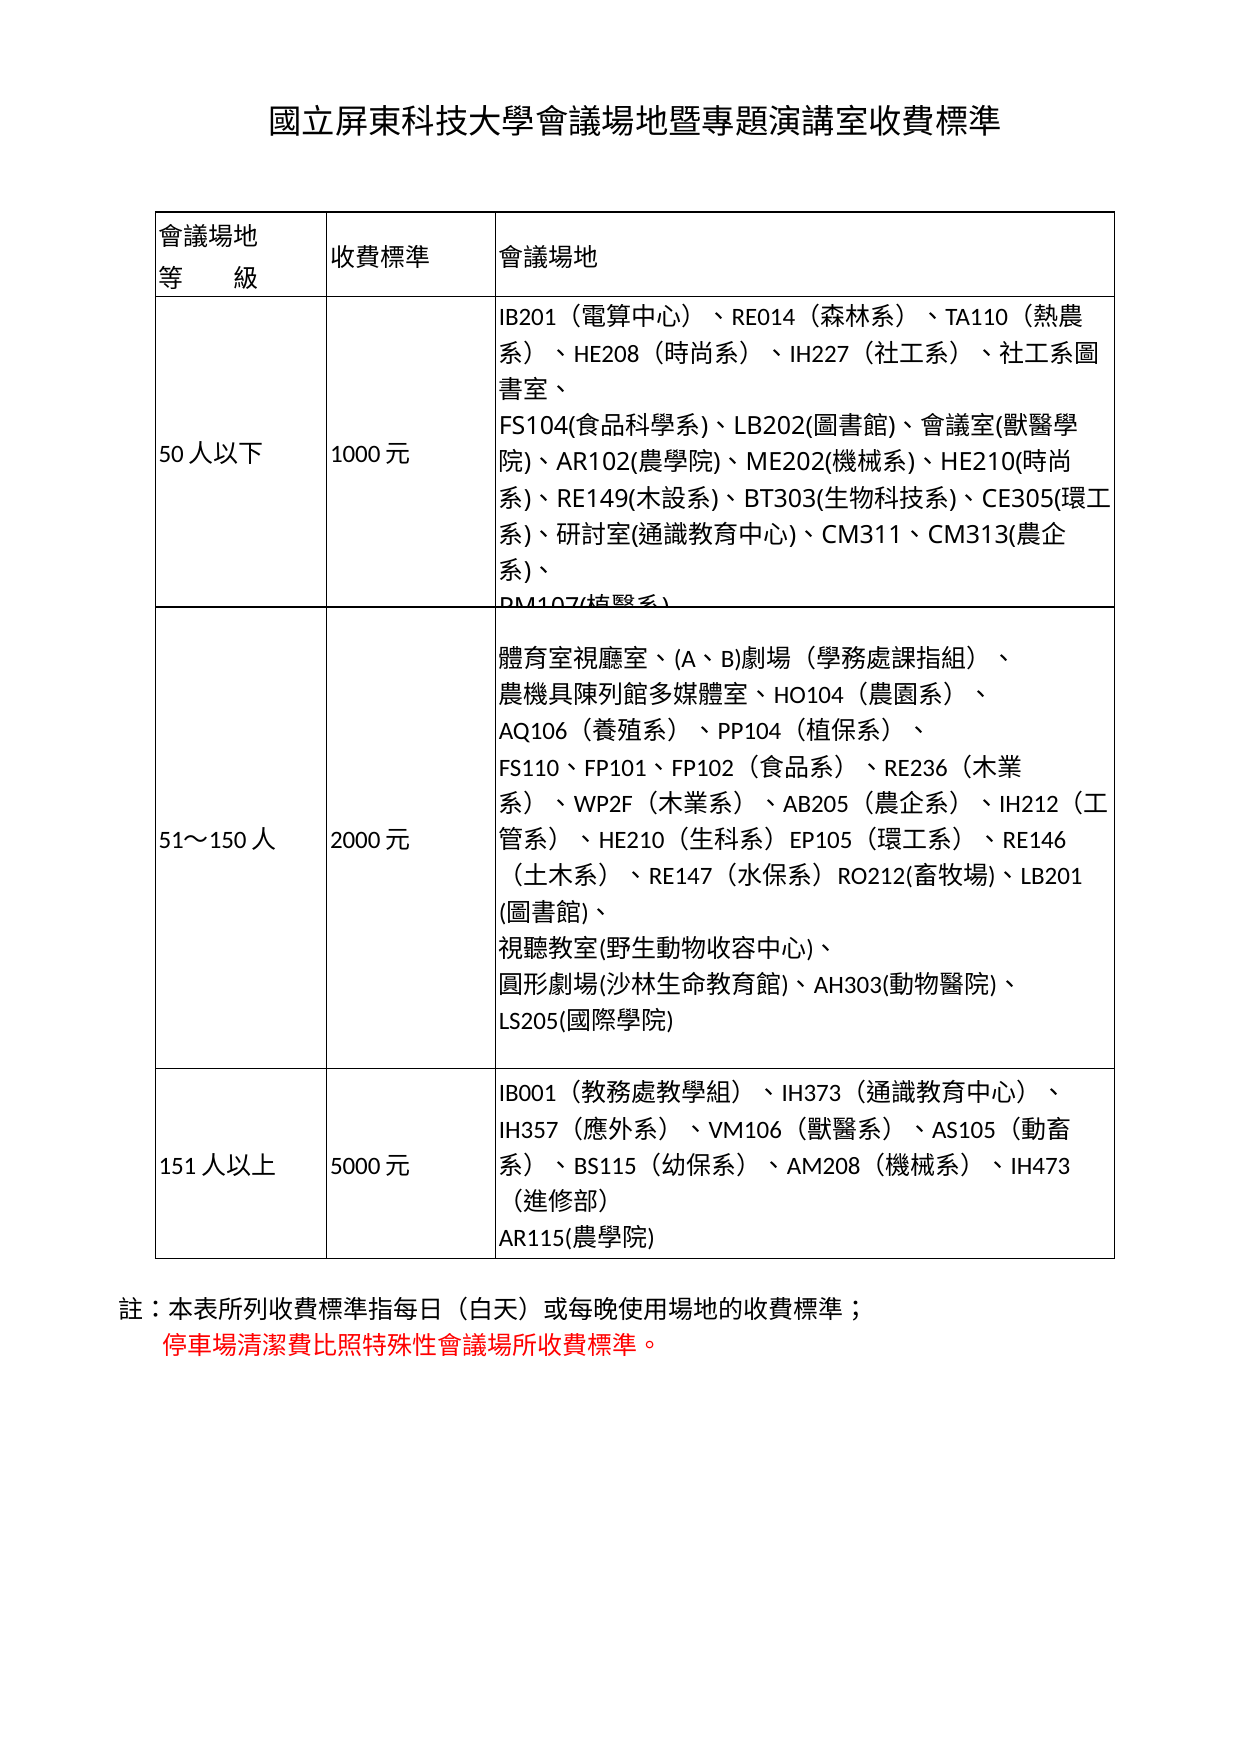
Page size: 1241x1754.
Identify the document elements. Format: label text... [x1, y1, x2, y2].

table_cell 50人以下 [156, 297, 326, 606]
table_cell 5000元 [327, 1069, 495, 1258]
table_cell IB001（教務處教學組）、IH373（通識教育中心）、 IH357（應外系）、VM106（獸醫系）、AS105（動畜系）、BS115（幼保系）、AM208（機械系）、IH473（進修部） AR115(農學院) [496, 1069, 1114, 1258]
table_cell IB201（電算中心）、RE014（森林系）、TA110（熱農系）、HE208（時尚系）、IH227（社工系）、社工系圖書室、 FS104(食品科學系)、LB202(圖書館)、會議室(獸醫學院)、AR102(農學院)、ME202(機械系)、HE210(時尚系)、RE149(木設系)、BT303(生物科技系)、CE305(環工系)、研討室(通識教育中心)、CM311、CM313(農企系)、 PM107(植醫系) [496, 297, 1114, 606]
table_cell 體育室視廳室、(A、B)劇場（學務處課指組）、 農機具陳列館多媒體室、HO104（農園系）、 AQ106（養殖系）、PP104（植保系）、 FS110、FP101、FP102（食品系）、RE236（木業系）、WP2F（木業系）、AB205（農企系）、IH212（工管系）、HE210（生科系）EP105（環工系）、RE146（土木系）、RE147（水保系）RO212(畜牧場)、LB201 (圖書館)、 視聽教室(野生動物收容中心)、 圓形劇場(沙林生命教育館)、AH303(動物醫院)、 LS205(國際學院) [496, 608, 1114, 1068]
table_cell 151人以上 [156, 1069, 326, 1258]
table_header 收費標準 [327, 213, 495, 296]
table_cell 51～150人 [156, 608, 326, 1068]
table_cell 1000元 [327, 297, 495, 606]
table_header 會議場地 [496, 213, 1114, 296]
text 註：本表所列收費標準指每日（白天）或每晚使用場地的收費標準； 停車場清潔費比照特殊性會議場所收費標準。 [118, 1289, 1152, 1362]
table_cell 2000元 [327, 608, 495, 1068]
table_header 會議場地 等 級 [156, 213, 326, 296]
text 國立屏東科技大學會議場地暨專題演講室收費標準 [118, 99, 1152, 143]
